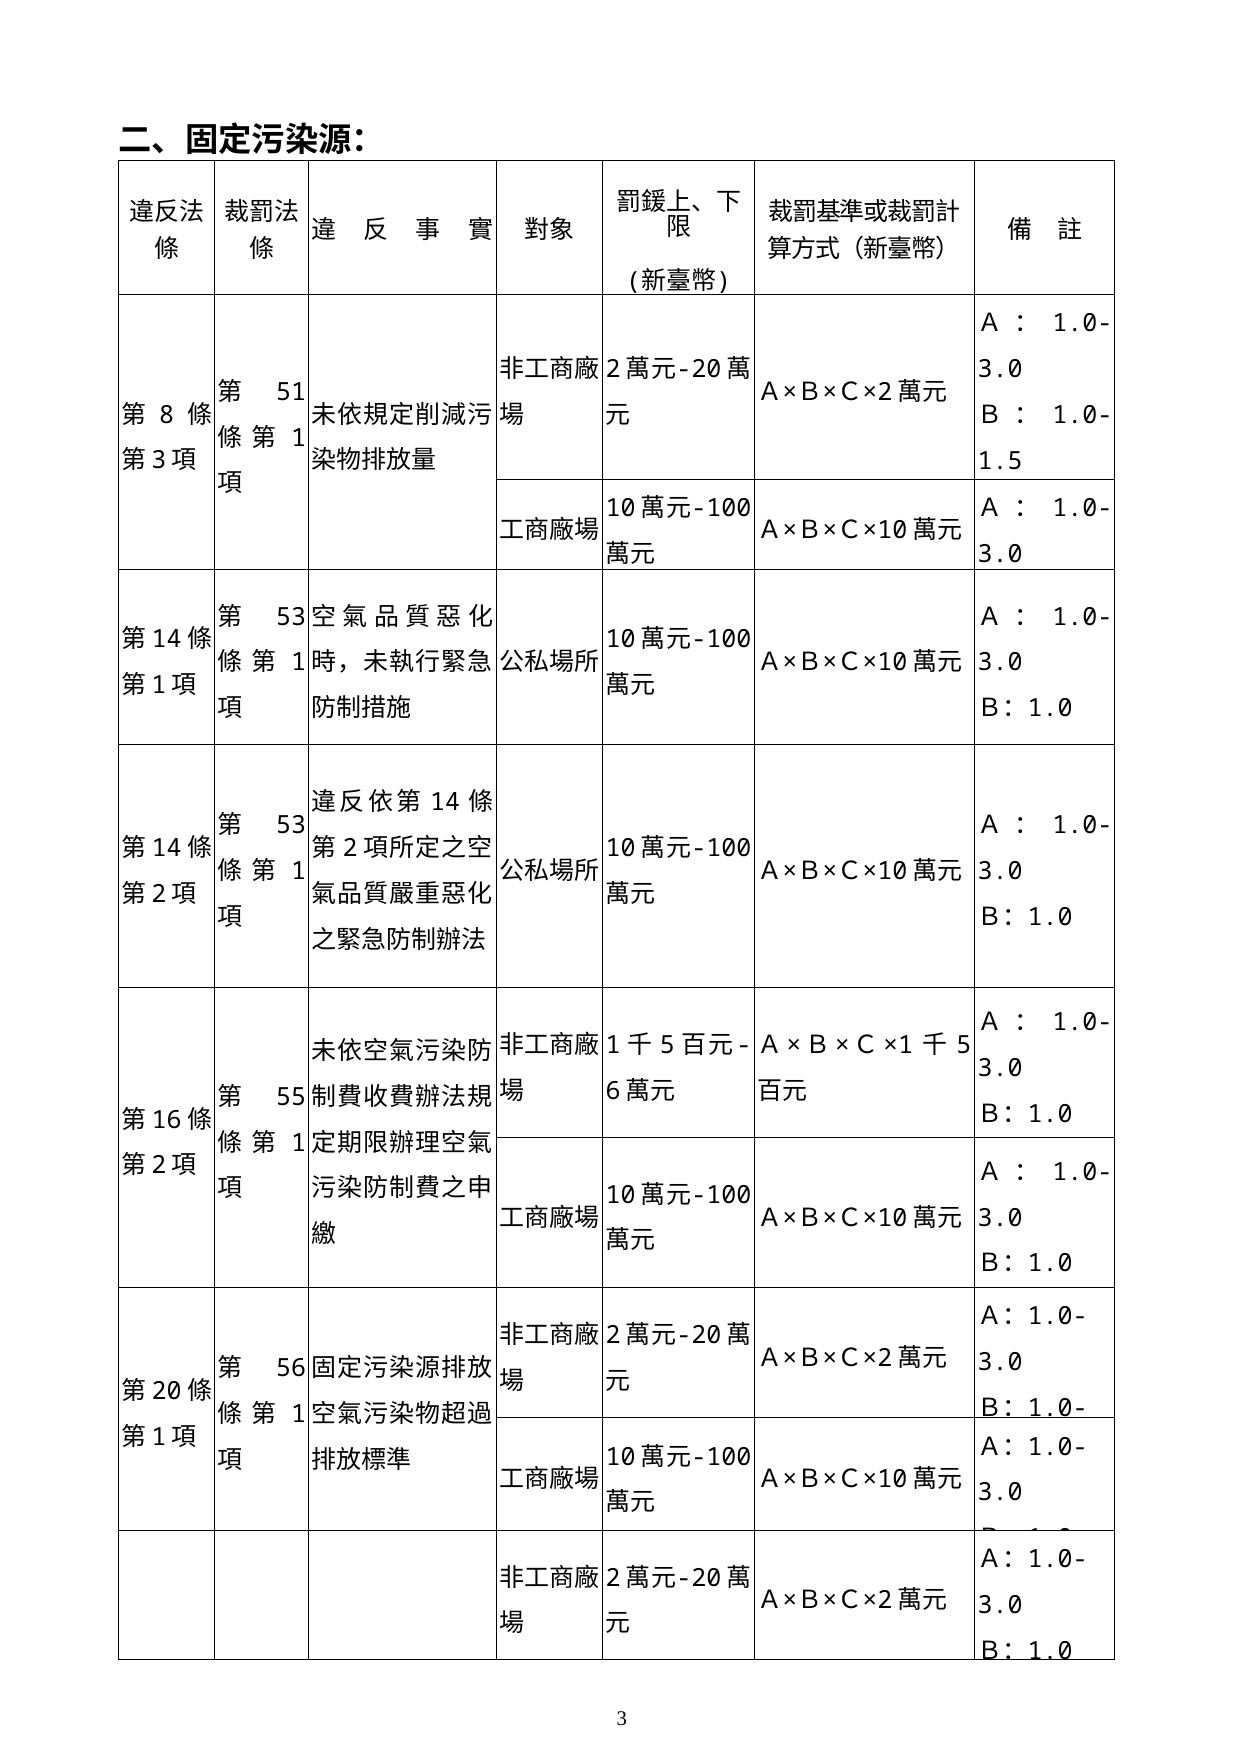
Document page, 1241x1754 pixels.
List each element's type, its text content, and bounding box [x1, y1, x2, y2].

table_cell 第56條第1項 [215, 1531, 308, 1659]
table_cell 第55條第1項 [215, 988, 308, 1287]
table_cell 工商廠場 [497, 480, 602, 569]
table_header 裁罰法條 [215, 161, 308, 294]
table_cell 第14條第1項 [119, 570, 214, 744]
table_cell 10萬元-100萬元 [603, 1138, 754, 1287]
table_cell [119, 1531, 214, 1659]
table_cell 未依規定削減污染物排放量 [309, 295, 496, 569]
table_cell 2萬元-20萬元 [603, 1531, 754, 1659]
table_cell Ａ：1.0-3.0 Ｂ：1.0 [975, 1138, 1114, 1287]
table_cell Ａ：1.0-3.0 Ｂ：1.0 [975, 745, 1114, 987]
table_cell Ａ×Ｂ×Ｃ×10萬元 [755, 1138, 974, 1287]
table_cell 10萬元-100萬元 [603, 1418, 754, 1530]
table_cell 第53條第1項 [215, 745, 308, 987]
table_cell Ａ×Ｂ×Ｃ×2萬元 [755, 1531, 974, 1659]
table_cell 第56條第1項 [215, 1288, 308, 1530]
table_cell 10萬元-100萬元 [603, 480, 754, 569]
table_cell 工商廠場 [497, 1138, 602, 1287]
table_cell 2萬元-20萬元 [603, 1288, 754, 1417]
table_cell 第14條第2項 [119, 745, 214, 987]
table_cell 未依規定申報空氣污染物年排放量 [309, 1531, 496, 1659]
table_cell Ａ：1.0-3.0 Ｂ：1.0 [975, 570, 1114, 744]
table_cell Ａ：1.0-3.0 Ｂ：1.0-1.5 [975, 480, 1114, 569]
table_cell 非工商廠場 [497, 295, 602, 478]
table_cell Ａ：1.0-3.0 Ｂ：1.0-1.5 [975, 295, 1114, 478]
table_cell 未依空氣污染防制費收費辦法規定期限辦理空氣污染防制費之申繳 [309, 988, 496, 1287]
table_cell Ａ×Ｂ×Ｃ×1千5百元 [755, 988, 974, 1137]
table_cell 固定污染源排放空氣污染物超過排放標準 [309, 1288, 496, 1530]
table_cell 工商廠場 [497, 1418, 602, 1530]
table_cell Ａ：1.0-3.0 Ｂ：1.0 [975, 988, 1114, 1137]
table_cell Ａ×Ｂ×Ｃ×10萬元 [755, 745, 974, 987]
table_cell 第16條第2項 [119, 988, 214, 1287]
table_cell 10萬元-100萬元 [603, 570, 754, 744]
table_cell 非工商廠場 [497, 1288, 602, 1417]
table_header 罰鍰上、下限 (新臺幣) [603, 161, 754, 294]
table_cell 非工商廠場 [497, 988, 602, 1137]
table_header 對象 [497, 161, 602, 294]
table_header 裁罰基準或裁罰計算方式（新臺幣） [755, 161, 974, 294]
table_header 違反事實 [309, 161, 496, 294]
table_cell 公私場所 [497, 745, 602, 987]
table_cell Ａ：1.0-3.0 Ｂ：1.0 [975, 1531, 1114, 1659]
table_cell 2萬元-20萬元 [603, 295, 754, 478]
table_header 備 註 [975, 161, 1114, 294]
table_cell 違反依第14條第2項所定之空氣品質嚴重惡化之緊急防制辦法 [309, 745, 496, 987]
table_cell Ａ×Ｂ×Ｃ×2萬元 [755, 1288, 974, 1417]
table_cell 空氣品質惡化時，未執行緊急防制措施 [309, 570, 496, 744]
table_header 違反法條 [119, 161, 214, 294]
table_cell 非工商廠場 [497, 1531, 602, 1659]
table_cell 第8條第3項 [119, 295, 214, 569]
table_cell 第20條第1項 [119, 1288, 214, 1530]
table_cell 1千5百元-6萬元 [603, 988, 754, 1137]
table_cell 第53條第1項 [215, 570, 308, 744]
text 二、固定污染源： [118, 118, 1125, 160]
table_cell Ａ：1.0-3.0 Ｂ：1.0-1.5 [975, 1288, 1114, 1417]
table_cell Ａ×Ｂ×Ｃ×10萬元 [755, 570, 974, 744]
table_cell Ａ×Ｂ×Ｃ×2萬元 [755, 295, 974, 478]
table_cell 第51條第1項 [215, 295, 308, 569]
table_cell 公私場所 [497, 570, 602, 744]
table_cell Ａ×Ｂ×Ｃ×10萬元 [755, 480, 974, 569]
table_cell Ａ：1.0-3.0 Ｂ：1.0-1.5 [975, 1418, 1114, 1530]
table_cell 10萬元-100萬元 [603, 745, 754, 987]
table_cell Ａ×Ｂ×Ｃ×10萬元 [755, 1418, 974, 1530]
